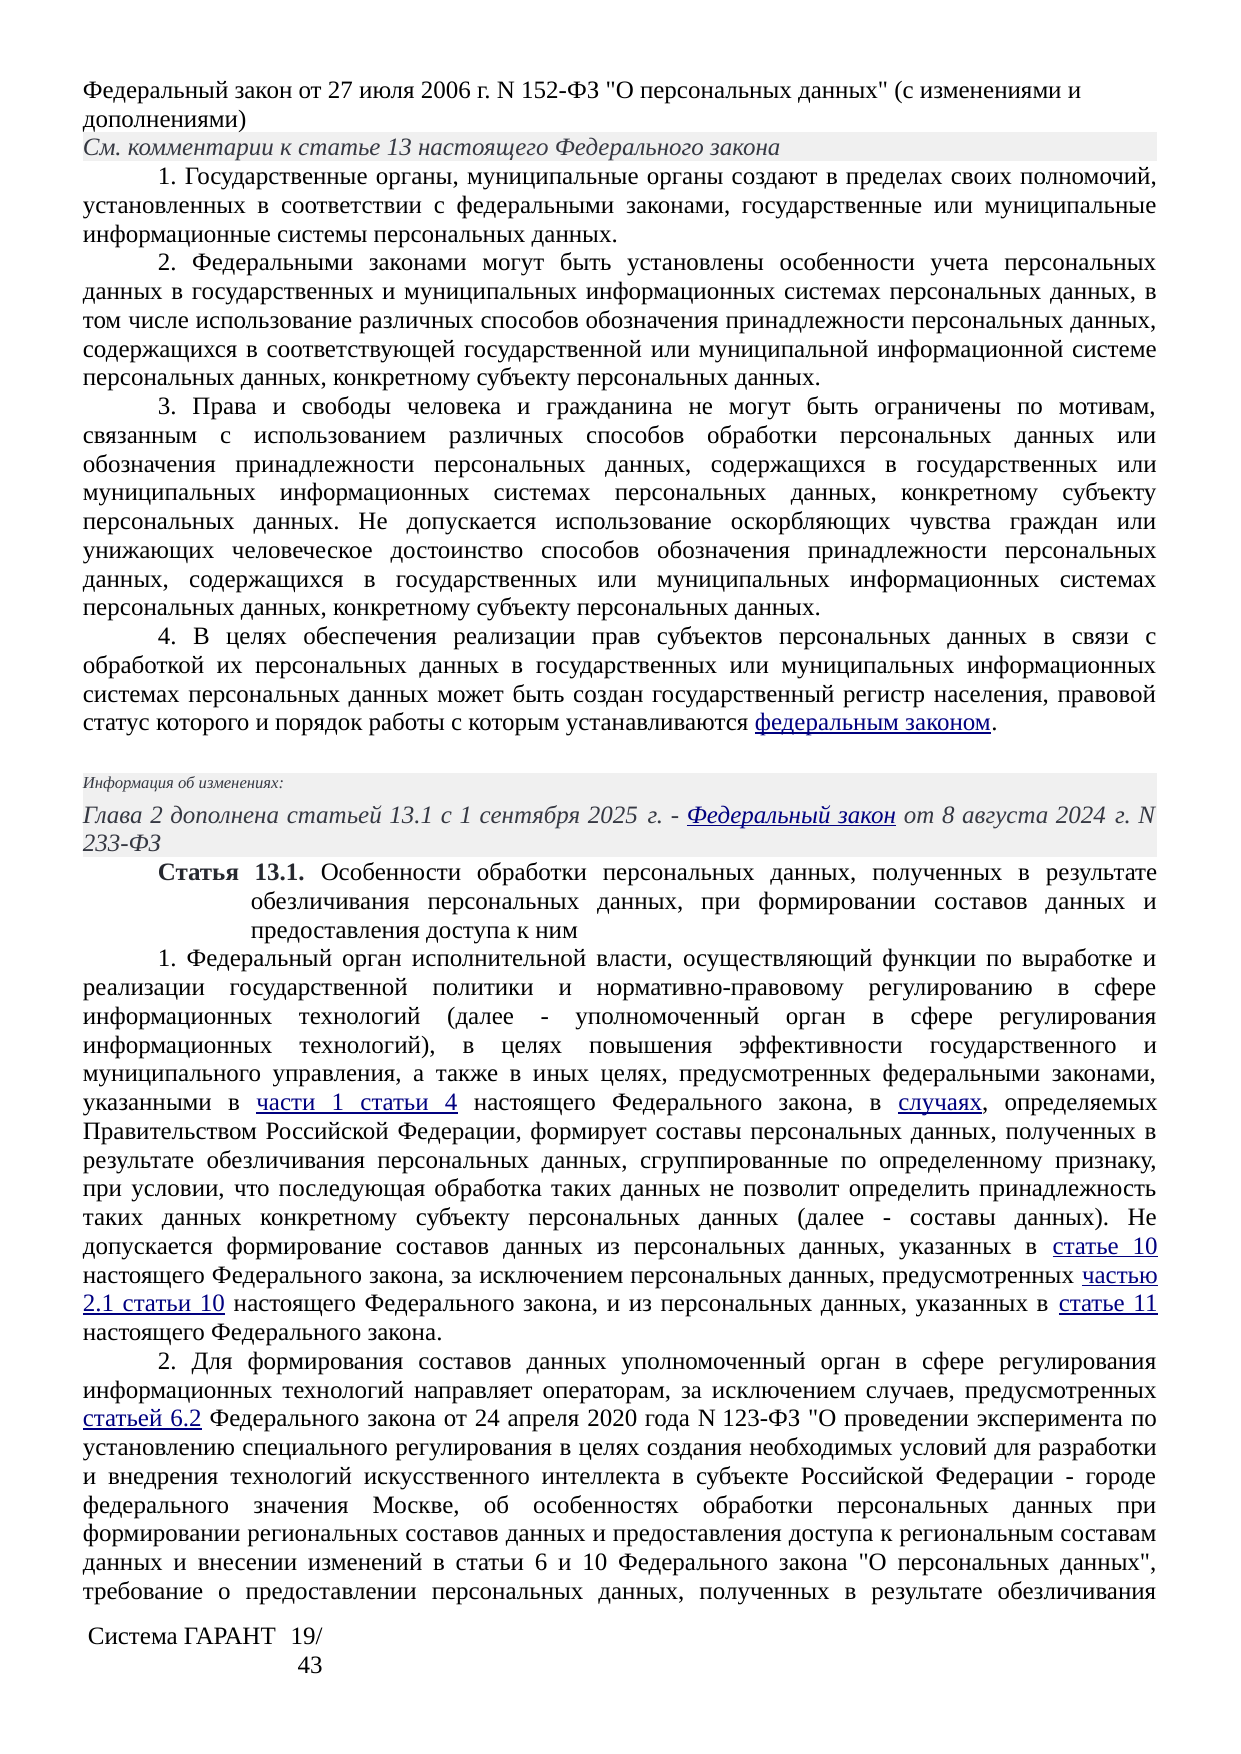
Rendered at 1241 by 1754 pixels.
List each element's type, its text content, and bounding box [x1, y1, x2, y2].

text 4. В целях обеспечения реализации прав субъектов персональных данных в связи с обработкой их персональных данных в государственных или муниципальных информационных системах персональных данных может быть создан государственный регистр населения, правовой статус которого и порядок работы с которым устанавливаются федеральным законом. [83, 621, 1157, 736]
text 1. Государственные органы, муниципальные органы создают в пределах своих полномочий, установленных в соответствии с федеральными законами, государственные или муниципальные информационные системы персональных данных. [83, 161, 1157, 247]
text Глава 2 дополнена статьей 13.1 с 1 сентября 2025 г. - Федеральный закон от 8 августа 2024 г. N 233-ФЗ [83, 800, 1157, 857]
text 1. Федеральный орган исполнительной власти, осуществляющий функции по выработке и реализации государственной политики и нормативно-правовому регулированию в сфере информационных технологий (далее - уполномоченный орган в сфере регулирования информационных технологий), в целях повышения эффективности государственного и муниципального управления, а также в иных целях, предусмотренных федеральными законами, указанными в части 1 статьи 4 настоящего Федерального закона, в случаях, определяемых Правительством Российской Федерации, формирует составы персональных данных, полученных в результате обезличивания персональных данных, сгруппированные по определенному признаку, при условии, что последующая обработка таких данных не позволит определить принадлежность таких данных конкретному субъекту персональных данных (далее - составы данных). Не допускается формирование составов данных из персональных данных, указанных в статье 10 настоящего Федерального закона, за исключением персональных данных, предусмотренных частью 2.1 статьи 10 настоящего Федерального закона, и из персональных данных, указанных в статье 11 настоящего Федерального закона. [83, 943, 1157, 1346]
text 2. Федеральными законами могут быть установлены особенности учета персональных данных в государственных и муниципальных информационных системах персональных данных, в том числе использование различных способов обозначения принадлежности персональных данных, содержащихся в соответствующей государственной или муниципальной информационной системе персональных данных, конкретному субъекту персональных данных. [83, 247, 1157, 391]
text Информация об изменениях: [286, 773, 1157, 792]
text 3. Права и свободы человека и гражданина не могут быть ограничены по мотивам, связанным с использованием различных способов обработки персональных данных или обозначения принадлежности персональных данных, содержащихся в государственных или муниципальных информационных системах персональных данных, конкретному субъекту персональных данных. Не допускается использование оскорбляющих чувства граждан или унижающих человеческое достоинство способов обозначения принадлежности персональных данных, содержащихся в государственных или муниципальных информационных системах персональных данных, конкретному субъекту персональных данных. [83, 391, 1157, 621]
text Статья 13.1. Особенности обработки персональных данных, полученных в результате обезличивания персональных данных, при формировании составов данных и предоставления доступа к ним [158, 857, 1157, 943]
text См. комментарии к статье 13 настоящего Федерального закона [83, 132, 1157, 161]
text 2. Для формирования составов данных уполномоченный орган в сфере регулирования информационных технологий направляет операторам, за исключением случаев, предусмотренных статьей 6.2 Федерального закона от 24 апреля 2020 года N 123-ФЗ "О проведении эксперимента по установлению специального регулирования в целях создания необходимых условий для разработки и внедрения технологий искусственного интеллекта в субъекте Российской Федерации - городе федерального значения Москве, об особенностях обработки персональных данных при формировании региональных составов данных и предоставления доступа к региональным составам данных и внесении изменений в статьи 6 и 10 Федерального закона "О персональных данных", требование о предоставлении персональных данных, полученных в результате обезличивания [83, 1346, 1157, 1605]
